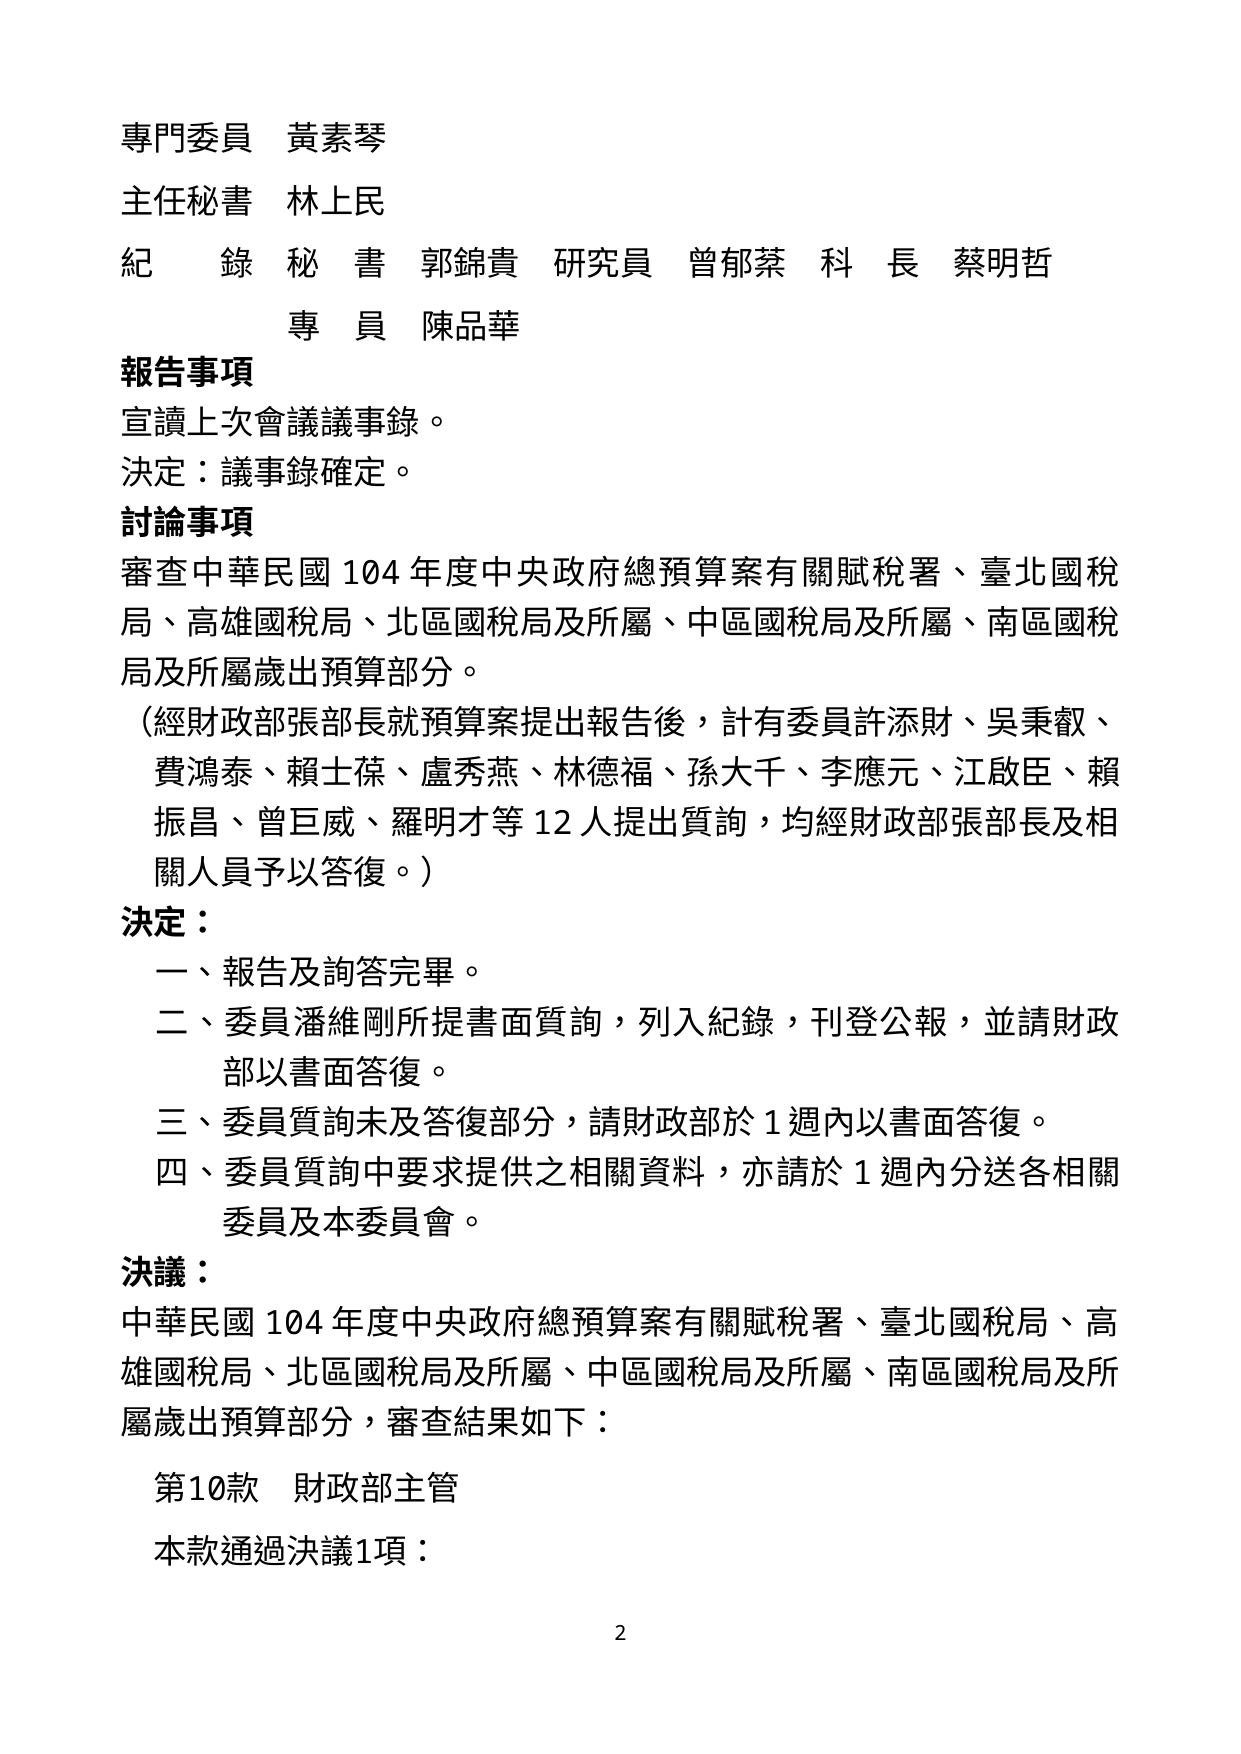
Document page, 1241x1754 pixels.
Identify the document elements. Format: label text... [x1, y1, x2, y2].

text （經財政部張部長就預算案提出報告後，計有委員許添財、吳秉叡、費鴻泰、賴士葆、盧秀燕、林德福、孫大千、李應元、江啟臣、賴振昌、曾巨威、羅明才等12人提出質詢，均經財政部張部長及相關人員予以答復。） [120, 694, 1120, 894]
text 三、委員質詢未及答復部分，請財政部於1週內以書面答復。 [155, 1094, 1120, 1144]
text 審查中華民國104年度中央政府總預算案有關賦稅署、臺北國稅局、高雄國稅局、北區國稅局及所屬、中區國稅局及所屬、南區國稅局及所屬歲出預算部分。 [120, 544, 1120, 694]
text 本款通過決議1項： [153, 1507, 1120, 1569]
text 決議： [120, 1244, 1120, 1294]
text 討論事項 [120, 494, 1120, 544]
text 主任秘書 林上民 [120, 157, 1120, 219]
text 第10款 財政部主管 [153, 1444, 1120, 1507]
text 四、委員質詢中要求提供之相關資料，亦請於1週內分送各相關委員及本委員會。 [155, 1144, 1120, 1244]
text 決定： [120, 894, 1120, 944]
text 中華民國104年度中央政府總預算案有關賦稅署、臺北國稅局、高雄國稅局、北區國稅局及所屬、中區國稅局及所屬、南區國稅局及所屬歲出預算部分，審查結果如下： [120, 1294, 1120, 1444]
text 決定：議事錄確定。 [120, 444, 1120, 494]
text 專門委員 黃素琴 [120, 94, 1120, 157]
text 宣讀上次會議議事錄。 [120, 394, 1120, 444]
text 二、委員潘維剛所提書面質詢，列入紀錄，刊登公報，並請財政部以書面答復。 [155, 994, 1120, 1094]
text 紀 錄 秘 書 郭錦貴 研究員 曾郁棻 科 長 蔡明哲 專 員 陳品華 [120, 219, 1095, 344]
text 一、報告及詢答完畢。 [155, 944, 1120, 994]
text 報告事項 [120, 344, 1120, 394]
